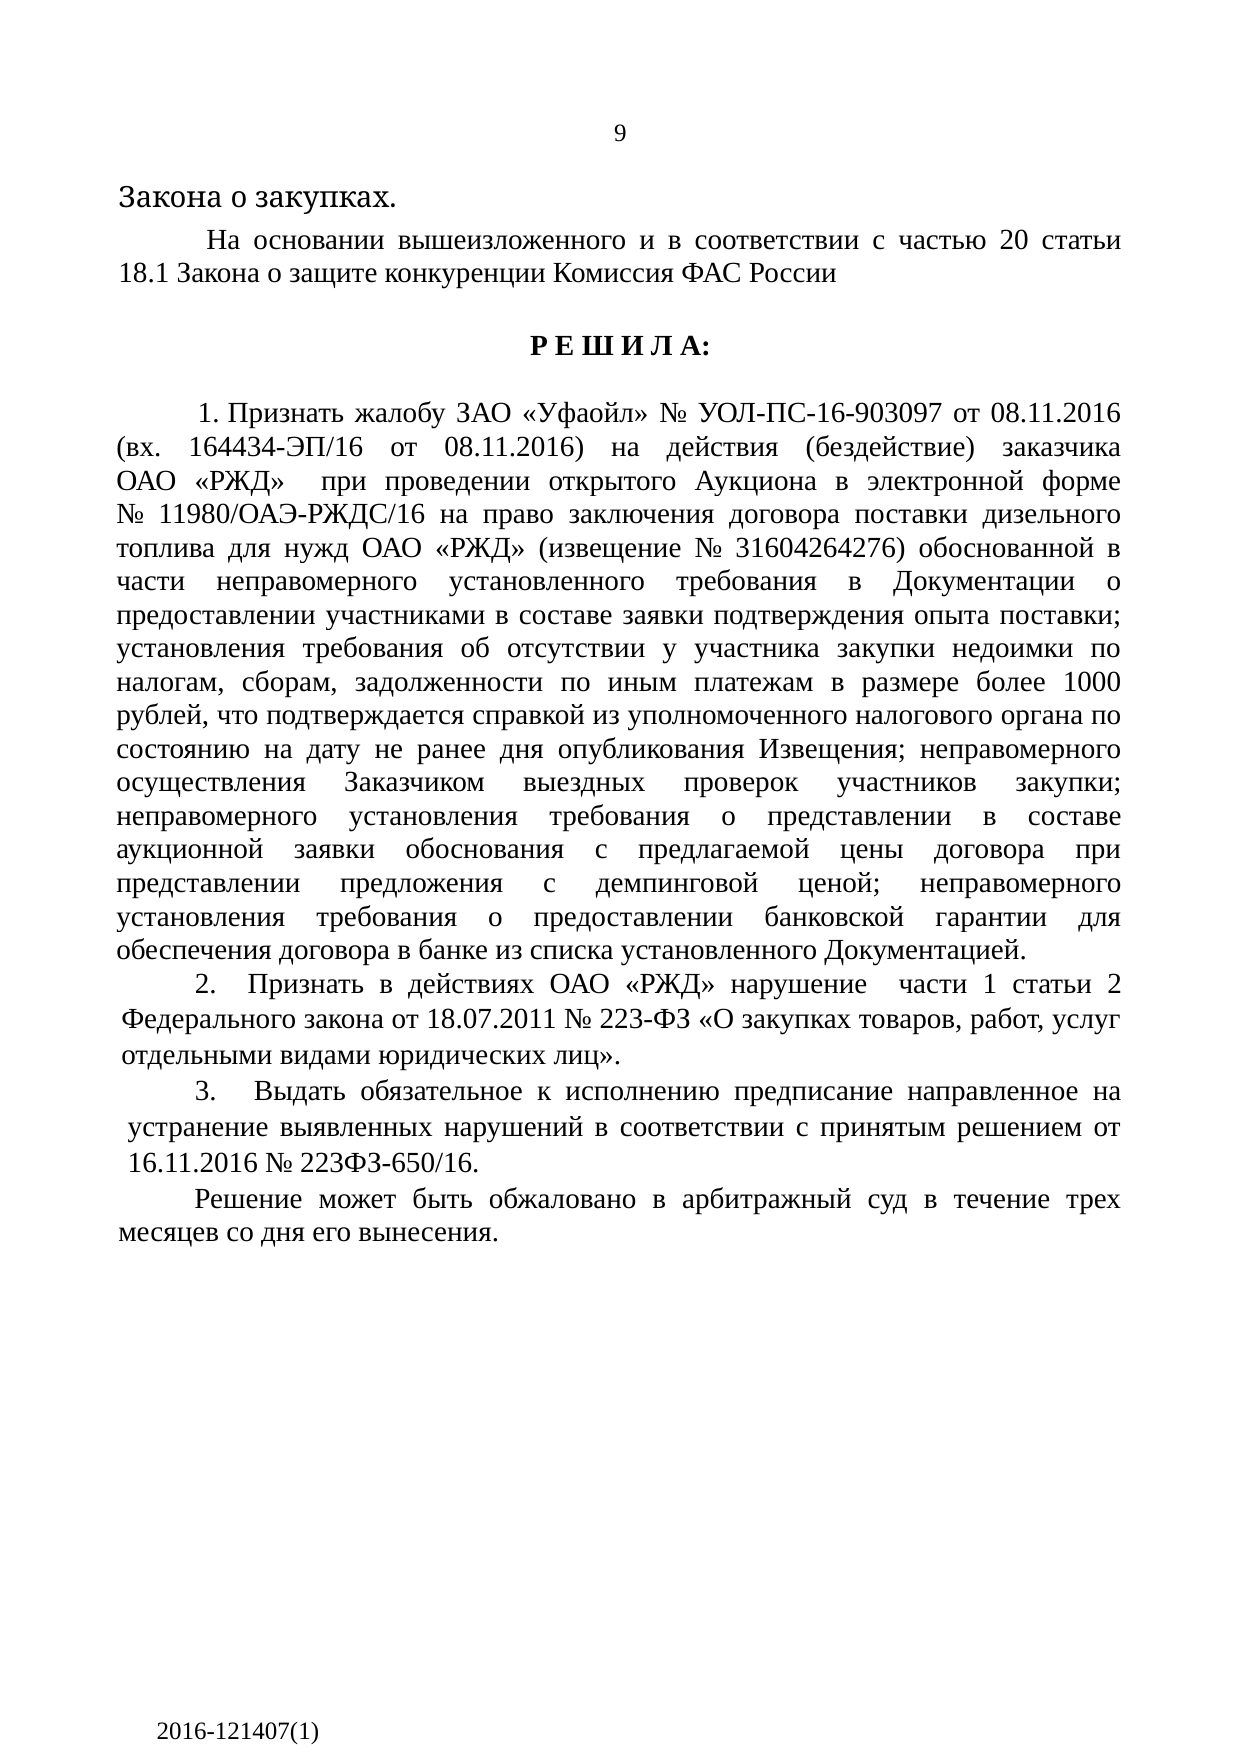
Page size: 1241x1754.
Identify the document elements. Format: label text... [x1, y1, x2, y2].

text На основании вышеизложенного и в соответствии с частью 20 статьи 18.1 Закона о защите конкуренции Комиссия ФАС России [118, 222, 1122, 289]
text Р Е Ш И Л А: [118, 328, 1122, 362]
text Закона о закупках. [118, 176, 1122, 216]
text Решение может быть обжаловано в арбитражный суд в течение трех месяцев со дня его вынесения. [118, 1181, 1122, 1248]
list Признать в действиях ОАО «РЖД» нарушение части 1 статьи 2 Федерального закона от 18.07.2011 № 223-ФЗ «О закупках товаров, работ, услуг отдельными видами юридических лиц». [121, 966, 1122, 1071]
list Выдать обязательное к исполнению предписание направленное на устранение выявленных нарушений в соответствии с принятым решением от 16.11.2016 № 223ФЗ-650/16. [127, 1073, 1122, 1178]
list Признать жалобу ЗАО «Уфаойл» № УОЛ-ПС-16-903097 от 08.11.2016 (вх. 164434-ЭП/16 от 08.11.2016) на действия (бездействие) заказчика ОАО «РЖД» при проведении открытого Аукциона в электронной форме № 11980/ОАЭ-РЖДС/16 на право заключения договора поставки дизельного топлива для нужд ОАО «РЖД» (извещение № 31604264276) обоснованной в части неправомерного установленного требования в Документации о предоставлении участниками в составе заявки подтверждения опыта поставки; установления требования об отсутствии у участника закупки недоимки по налогам, сборам, задолженности по иным платежам в размере более 1000 рублей, что подтверждается справкой из уполномоченного налогового органа по состоянию на дату не ранее дня опубликования Извещения; неправомерного осуществления Заказчиком выездных проверок участников закупки; неправомерного установления требования о представлении в составе аукционной заявки обоснования с предлагаемой цены договора при представлении предложения с демпинговой ценой; неправомерного установления требования о предоставлении банковской гарантии для обеспечения договора в банке из списка установленного Документацией. [116, 396, 1122, 966]
